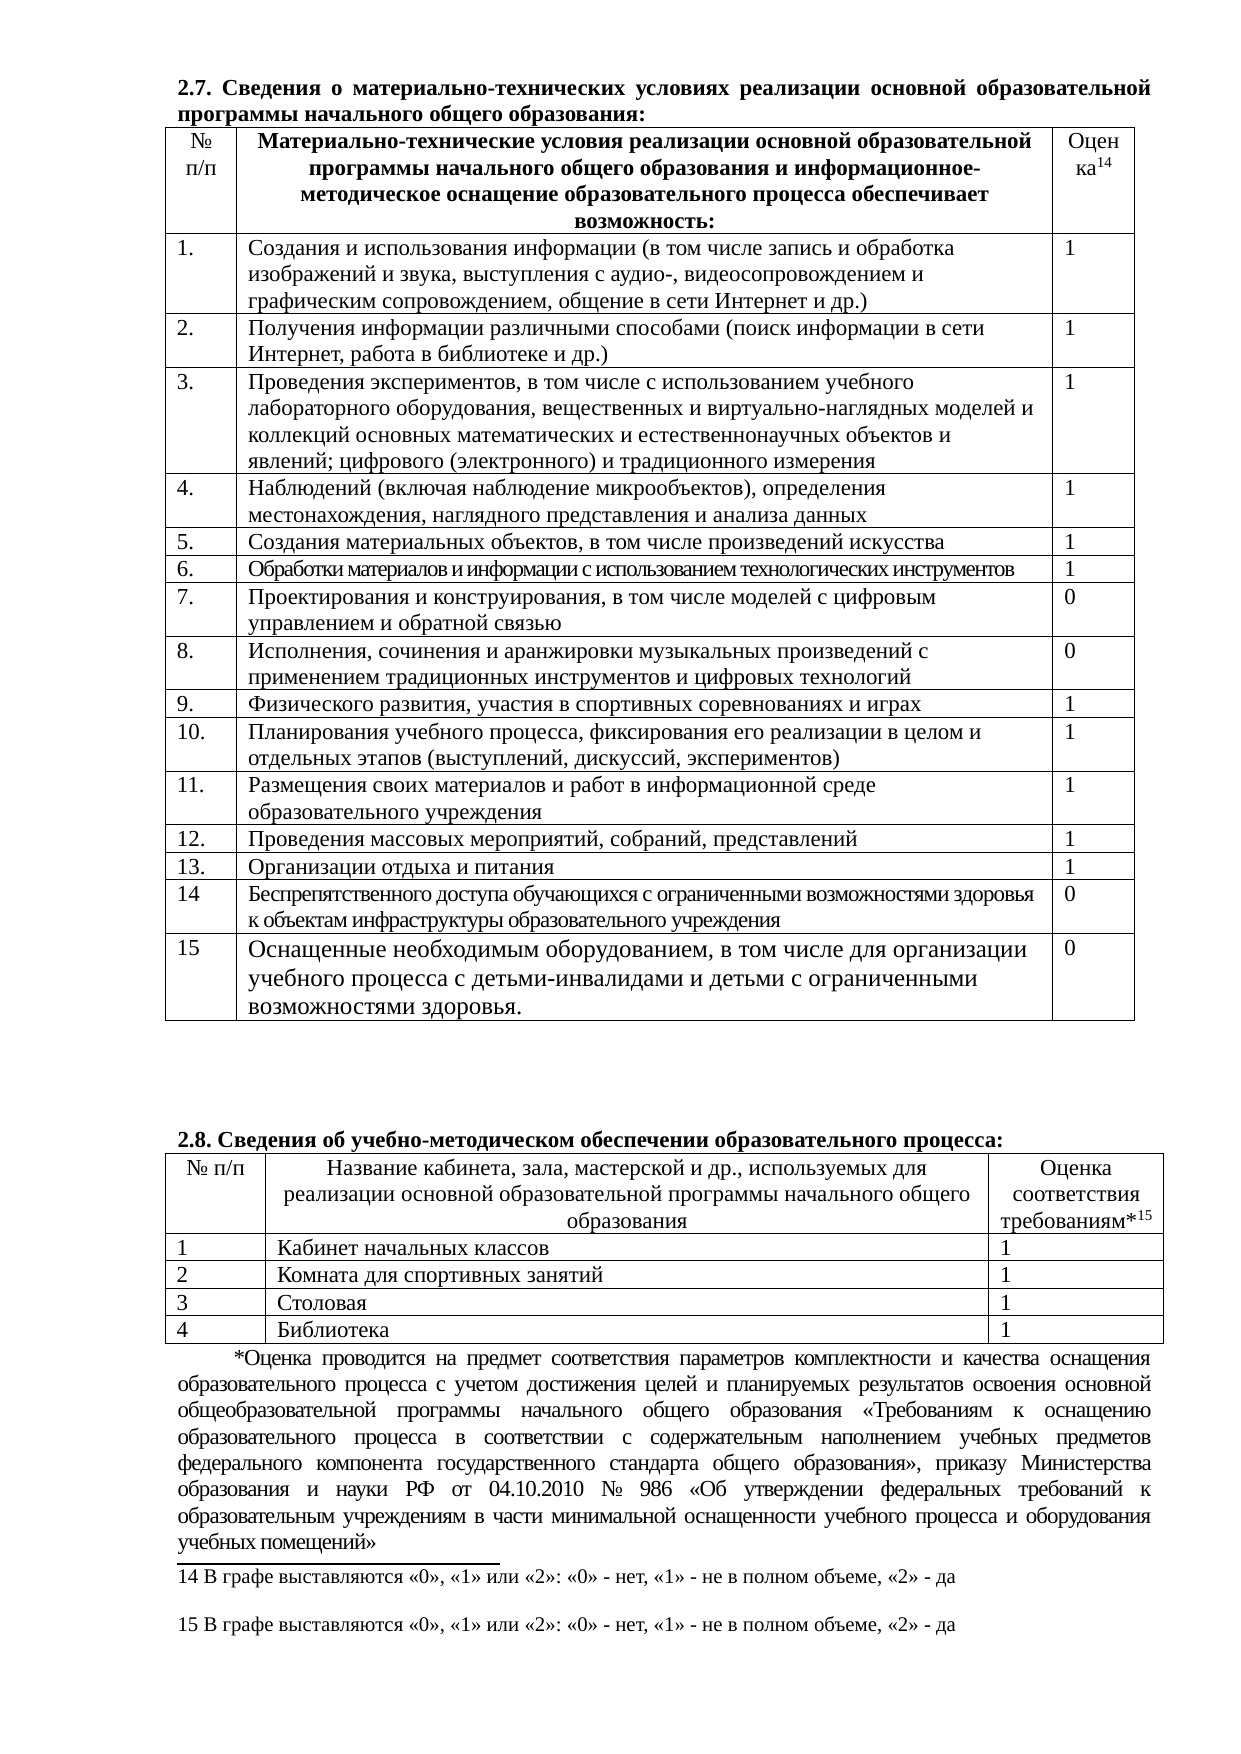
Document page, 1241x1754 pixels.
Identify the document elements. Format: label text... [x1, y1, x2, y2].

table_cell 1 [989, 1234, 1163, 1260]
table_cell 1 [1053, 234, 1134, 313]
table_cell 8. [166, 637, 236, 689]
table_header Название кабинета, зала, мастерской и др., используемых для реализации основной образовательной программы начального общего образования [266, 1154, 988, 1233]
table_cell Исполнения, сочинения и аранжировки музыкальных произведений с применением традиционных инструментов и цифровых технологий [237, 637, 1052, 689]
table_cell 1 [1053, 690, 1134, 717]
table_cell 1 [1053, 853, 1134, 879]
table_cell 5. [166, 528, 236, 554]
table_cell Обработки материалов и информации с использованием технологических инструментов [237, 556, 1052, 582]
table_cell Беспрепятственного доступа обучающихся с ограниченными возможностями здоровья к объектам инфраструктуры образовательного учреждения [237, 880, 1052, 933]
table_cell 15 [166, 934, 236, 1020]
table_cell Создания материальных объектов, в том числе произведений искусства [237, 528, 1052, 554]
table_cell Проведения экспериментов, в том числе с использованием учебного лабораторного оборудования, вещественных и виртуально-наглядных моделей и коллекций основных математических и естественнонаучных объектов и явлений; цифрового (электронного) и традиционного измерения [237, 368, 1052, 473]
table_header Оценка [1053, 128, 1134, 233]
table_cell 1 [166, 1234, 265, 1260]
table_cell 4. [166, 474, 236, 527]
table_cell 1 [1053, 718, 1134, 771]
table_cell 1 [989, 1261, 1163, 1288]
table_cell 10. [166, 718, 236, 771]
table_cell 1 [1053, 474, 1134, 527]
table_cell 13. [166, 853, 236, 879]
table_cell Оснащенные необходимым оборудованием, в том числе для организации учебного процесса с детьми-инвалидами и детьми с ограниченными возможностями здоровья. [237, 934, 1052, 1020]
table_cell Библиотека [266, 1316, 988, 1343]
table_cell 4 [166, 1316, 265, 1343]
table_cell Организации отдыха и питания [237, 853, 1052, 879]
table_header № п/п [166, 1154, 265, 1233]
table_cell 3 [166, 1289, 265, 1315]
table_cell 1 [1053, 314, 1134, 367]
table_cell Наблюдений (включая наблюдение микрообъектов), определения местонахождения, наглядного представления и анализа данных [237, 474, 1052, 527]
table_cell 2. [166, 314, 236, 367]
table_cell Кабинет начальных классов [266, 1234, 988, 1260]
table_cell 1 [1053, 772, 1134, 824]
table_header Материально-технические условия реализации основной образовательной программы начального общего образования и информационное-методическое оснащение образовательного процесса обеспечивает возможность: [237, 128, 1052, 233]
table_cell 3. [166, 368, 236, 473]
table_cell Физического развития, участия в спортивных соревнованиях и играх [237, 690, 1052, 717]
table_cell 11. [166, 772, 236, 824]
table_cell 1 [1053, 825, 1134, 852]
table_cell Размещения своих материалов и работ в информационной среде образовательного учреждения [237, 772, 1052, 824]
table_cell 0 [1053, 880, 1134, 933]
table_cell Создания и использования информации (в том числе запись и обработка изображений и звука, выступления с аудио-, видеосопровождением и графическим сопровождением, общение в сети Интернет и др.) [237, 234, 1052, 313]
text *Оценка проводится на предмет соответствия параметров комплектности и качества оснащения образовательного процесса с учетом достижения целей и планируемых результатов освоения основной общеобразовательной программы начального общего образования «Требованиям к оснащению образовательного процесса в соответствии с содержательным наполнением учебных предметов федерального компонента государственного стандарта общего образования», приказу Министерства образования и науки РФ от 04.10.2010 № 986 «Об утверждении федеральных требований к образовательным учреждениям в части минимальной оснащенности учебного процесса и оборудования учебных помещений» [177, 1344, 1152, 1554]
table_header Оценка соответствия требованиям* [989, 1154, 1163, 1233]
table_cell 1 [1053, 556, 1134, 582]
table_header № п/п [166, 128, 236, 233]
table_cell 1 [989, 1316, 1163, 1343]
table_cell Столовая [266, 1289, 988, 1315]
table_cell Комната для спортивных занятий [266, 1261, 988, 1288]
table_cell Получения информации различными способами (поиск информации в сети Интернет, работа в библиотеке и др.) [237, 314, 1052, 367]
table_cell 1. [166, 234, 236, 313]
table_cell 0 [1053, 637, 1134, 689]
table_cell Проведения массовых мероприятий, собраний, представлений [237, 825, 1052, 852]
table_cell 12. [166, 825, 236, 852]
table_cell Проектирования и конструирования, в том числе моделей с цифровым управлением и обратной связью [237, 583, 1052, 636]
table_cell 9. [166, 690, 236, 717]
table_cell 14 [166, 880, 236, 933]
table_cell 1 [1053, 368, 1134, 473]
table_cell 0 [1053, 583, 1134, 636]
table_cell 7. [166, 583, 236, 636]
text 2.7. Сведения о материально-технических условиях реализации основной образовательной программы начального общего образования: [177, 74, 1152, 127]
table_cell 0 [1053, 934, 1134, 1020]
table_cell 1 [1053, 528, 1134, 554]
table_cell 2 [166, 1261, 265, 1288]
table_cell 6. [166, 556, 236, 582]
table_cell 1 [989, 1289, 1163, 1315]
text 2.8. Сведения об учебно-методическом обеспечении образовательного процесса: [177, 1127, 1152, 1153]
table_cell Планирования учебного процесса, фиксирования его реализации в целом и отдельных этапов (выступлений, дискуссий, экспериментов) [237, 718, 1052, 771]
